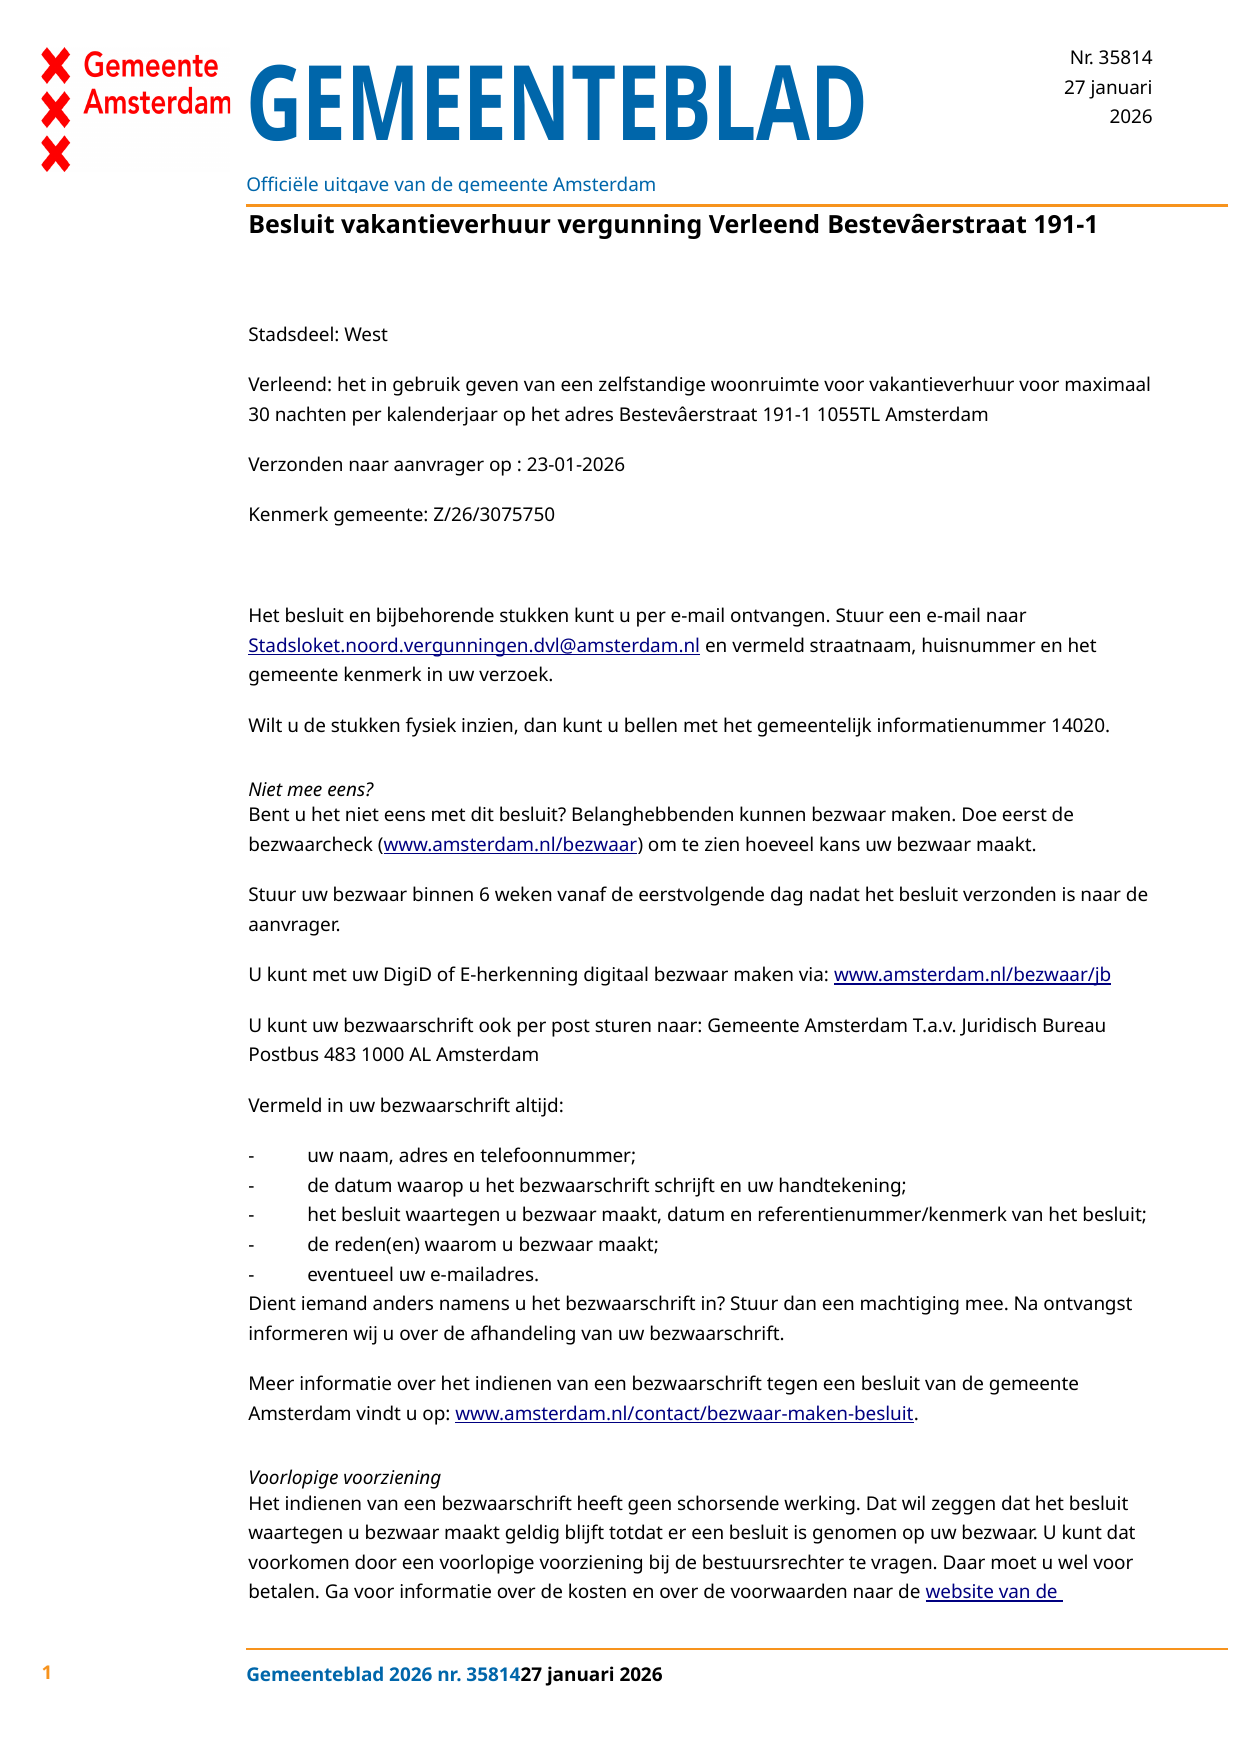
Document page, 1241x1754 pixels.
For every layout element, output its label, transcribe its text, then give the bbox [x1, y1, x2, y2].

list uw naam, adres en telefoonnummer; [248, 1142, 1152, 1168]
text Kenmerk gemeente: Z/26/3075750 [248, 502, 1152, 527]
text Vermeld in uw bezwaarschrift altijd: [248, 1092, 1152, 1118]
text U kunt uw bezwaarschrift ook per post sturen naar: Gemeente Amsterdam T.a.v. Juridisch Bureau Postbus 483 1000 AL Amsterdam [248, 1012, 1152, 1067]
text Dient iemand anders namens u het bezwaarschrift in? Stuur dan een machtiging mee. Na ontvangst informeren wij u over de afhandeling van uw bezwaarschrift. [248, 1290, 1152, 1346]
text U kunt met uw DigiD of E-herkenning digitaal bezwaar maken via: www.amsterdam.nl/bezwaar/jb [248, 962, 1152, 987]
text Bent u het niet eens met dit besluit? Belanghebbenden kunnen bezwaar maken. Doe eerst de bezwaarcheck (www.amsterdam.nl/bezwaar) om te zien hoeveel kans uw bezwaar maakt. [248, 802, 1152, 857]
text Het indienen van een bezwaarschrift heeft geen schorsende werking. Dat wil zeggen dat het besluit waartegen u bezwaar maakt geldig blijft totdat er een besluit is genomen op uw bezwaar. U kunt dat voorkomen door een voorlopige voorziening bij de bestuursrechter te vragen. Daar moet u wel voor betalen. Ga voor informatie over de kosten en over de voorwaarden naar de website van de [248, 1490, 1152, 1604]
text Het besluit en bijbehorende stukken kunt u per e-mail ontvangen. Stuur een e-mail naar Stadsloket.noord.vergunningen.dvl@amsterdam.nl en vermeld straatnaam, huisnummer en het gemeente kenmerk in uw verzoek. [248, 602, 1152, 687]
list het besluit waartegen u bezwaar maakt, datum en referentienummer/kenmerk van het besluit; [248, 1202, 1152, 1227]
text Verleend: het in gebruik geven van een zelfstandige woonruimte voor vakantieverhuur voor maximaal 30 nachten per kalenderjaar op het adres Bestevâerstraat 191-1 1055TL Amsterdam [248, 371, 1152, 426]
list eventueel uw e-mailadres. [248, 1261, 1152, 1287]
text Stadsdeel: West [248, 321, 1152, 346]
text Verzonden naar aanvrager op : 23-01-2026 [248, 451, 1152, 477]
text Wilt u de stukken fysiek inzien, dan kunt u bellen met het gemeentelijk informatienummer 14020. [248, 712, 1152, 738]
picture [41, 47, 231, 172]
text Voorlopige voorziening [248, 1464, 1152, 1490]
text Meer informatie over het indienen van een bezwaarschrift tegen een besluit van de gemeente Amsterdam vindt u op: www.amsterdam.nl/contact/bezwaar-maken-besluit. [248, 1370, 1152, 1426]
list de reden(en) waarom u bezwaar maakt; [248, 1231, 1152, 1257]
text Niet mee eens? [248, 776, 1152, 802]
text Besluit vakantieverhuur vergunning Verleend Bestevâerstraat 191-1 [248, 207, 1152, 241]
list de datum waarop u het bezwaarschrift schrijft en uw handtekening; [248, 1172, 1152, 1198]
text Stuur uw bezwaar binnen 6 weken vanaf de eerstvolgende dag nadat het besluit verzonden is naar de aanvrager. [248, 882, 1152, 937]
